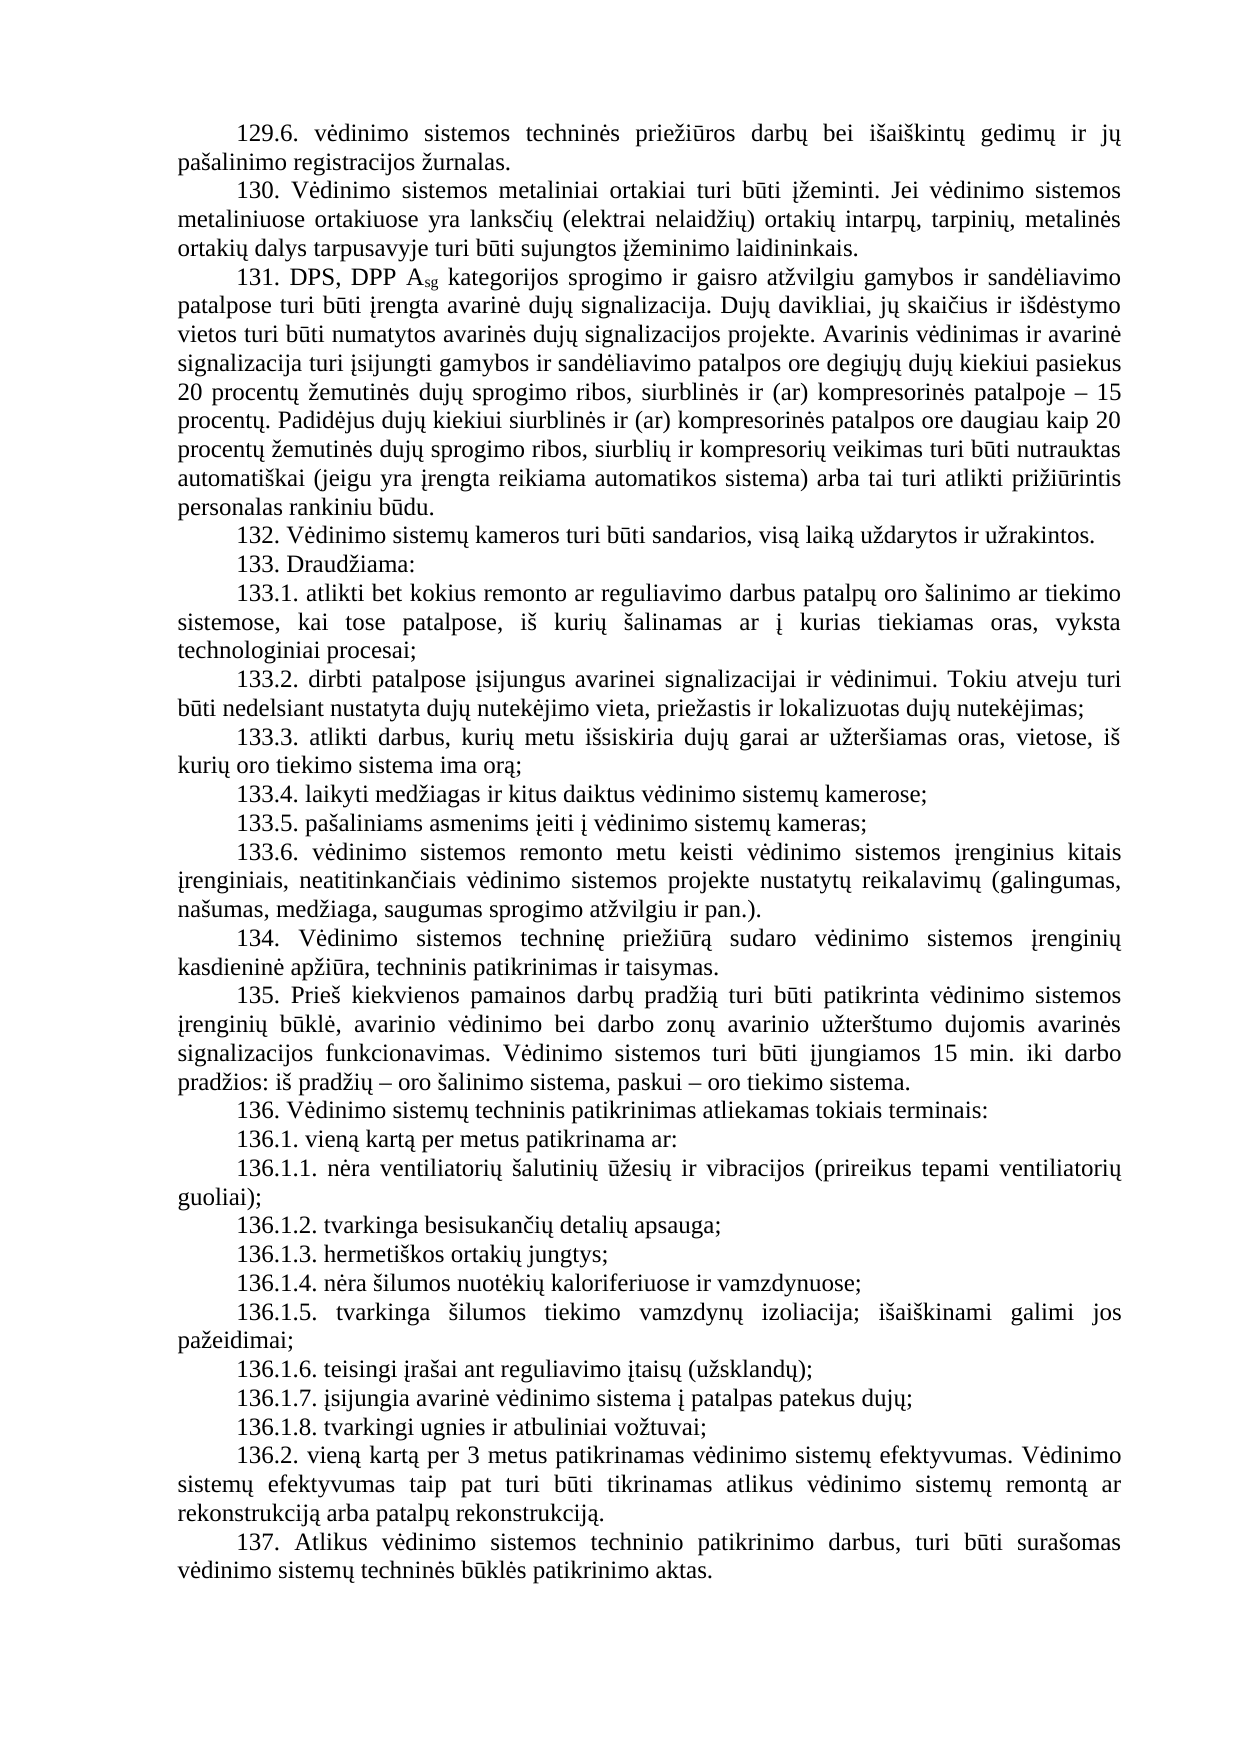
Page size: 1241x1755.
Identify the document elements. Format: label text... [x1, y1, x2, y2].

text 136. Vėdinimo sistemų techninis patikrinimas atliekamas tokiais terminais: [177, 1096, 1122, 1124]
text 136.1.2. tvarkinga besisukančių detalių apsauga; [177, 1211, 1122, 1239]
text 133.2. dirbti patalpose įsijungus avarinei signalizacijai ir vėdinimui. Tokiu atveju turi būti nedelsiant nustatyta dujų nutekėjimo vieta, priežastis ir lokalizuotas dujų nutekėjimas; [177, 664, 1122, 722]
text 133.1. atlikti bet kokius remonto ar reguliavimo darbus patalpų oro šalinimo ar tiekimo sistemose, kai tose patalpose, iš kurių šalinamas ar į kurias tiekiamas oras, vyksta technologiniai procesai; [177, 578, 1122, 664]
text 136.1.1. nėra ventiliatorių šalutinių ūžesių ir vibracijos (prireikus tepami ventiliatorių guoliai); [177, 1153, 1122, 1211]
text 136.1.6. teisingi įrašai ant reguliavimo įtaisų (užsklandų); [177, 1354, 1122, 1383]
text 132. Vėdinimo sistemų kameros turi būti sandarios, visą laiką uždarytos ir užrakintos. [177, 521, 1122, 549]
text 129.6. vėdinimo sistemos techninės priežiūros darbų bei išaiškintų gedimų ir jų pašalinimo registracijos žurnalas. [177, 118, 1122, 176]
text 136.1. vieną kartą per metus patikrinama ar: [177, 1124, 1122, 1153]
text 137. Atlikus vėdinimo sistemos techninio patikrinimo darbus, turi būti surašomas vėdinimo sistemų techninės būklės patikrinimo aktas. [177, 1527, 1122, 1584]
text 136.1.4. nėra šilumos nuotėkių kaloriferiuose ir vamzdynuose; [177, 1268, 1122, 1297]
text 133. Draudžiama: [177, 549, 1122, 578]
text 130. Vėdinimo sistemos metaliniai ortakiai turi būti įžeminti. Jei vėdinimo sistemos metaliniuose ortakiuose yra lanksčių (elektrai nelaidžių) ortakių intarpų, tarpinių, metalinės ortakių dalys tarpusavyje turi būti sujungtos įžeminimo laidininkais. [177, 176, 1122, 262]
text 136.2. vieną kartą per 3 metus patikrinamas vėdinimo sistemų efektyvumas. Vėdinimo sistemų efektyvumas taip pat turi būti tikrinamas atlikus vėdinimo sistemų remontą ar rekonstrukciją arba patalpų rekonstrukciją. [177, 1441, 1122, 1527]
text 133.5. pašaliniams asmenims įeiti į vėdinimo sistemų kameras; [177, 808, 1122, 837]
text 135. Prieš kiekvienos pamainos darbų pradžią turi būti patikrinta vėdinimo sistemos įrenginių būklė, avarinio vėdinimo bei darbo zonų avarinio užterštumo dujomis avarinės signalizacijos funkcionavimas. Vėdinimo sistemos turi būti įjungiamos 15 min. iki darbo pradžios: iš pradžių – oro šalinimo sistema, paskui – oro tiekimo sistema. [177, 981, 1122, 1096]
text 136.1.8. tvarkingi ugnies ir atbuliniai vožtuvai; [177, 1412, 1122, 1441]
text 133.3. atlikti darbus, kurių metu išsiskiria dujų garai ar užteršiamas oras, vietose, iš kurių oro tiekimo sistema ima orą; [177, 722, 1122, 779]
text 136.1.5. tvarkinga šilumos tiekimo vamzdynų izoliacija; išaiškinami galimi jos pažeidimai; [177, 1297, 1122, 1354]
text 134. Vėdinimo sistemos techninę priežiūrą sudaro vėdinimo sistemos įrenginių kasdieninė apžiūra, techninis patikrinimas ir taisymas. [177, 923, 1122, 981]
text 136.1.3. hermetiškos ortakių jungtys; [177, 1239, 1122, 1268]
text 133.4. laikyti medžiagas ir kitus daiktus vėdinimo sistemų kamerose; [177, 779, 1122, 808]
text 136.1.7. įsijungia avarinė vėdinimo sistema į patalpas patekus dujų; [177, 1383, 1122, 1412]
text 131. DPS, DPP Asg kategorijos sprogimo ir gaisro atžvilgiu gamybos ir sandėliavimo patalpose turi būti įrengta avarinė dujų signalizacija. Dujų davikliai, jų skaičius ir išdėstymo vietos turi būti numatytos avarinės dujų signalizacijos projekte. Avarinis vėdinimas ir avarinė signalizacija turi įsijungti gamybos ir sandėliavimo patalpos ore degiųjų dujų kiekiui pasiekus 20 procentų žemutinės dujų sprogimo ribos, siurblinės ir (ar) kompresorinės patalpoje – 15 procentų. Padidėjus dujų kiekiui siurblinės ir (ar) kompresorinės patalpos ore daugiau kaip 20 procentų žemutinės dujų sprogimo ribos, siurblių ir kompresorių veikimas turi būti nutrauktas automatiškai (jeigu yra įrengta reikiama automatikos sistema) arba tai turi atlikti prižiūrintis personalas rankiniu būdu. [177, 262, 1122, 521]
text 133.6. vėdinimo sistemos remonto metu keisti vėdinimo sistemos įrenginius kitais įrenginiais, neatitinkančiais vėdinimo sistemos projekte nustatytų reikalavimų (galingumas, našumas, medžiaga, saugumas sprogimo atžvilgiu ir pan.). [177, 837, 1122, 923]
